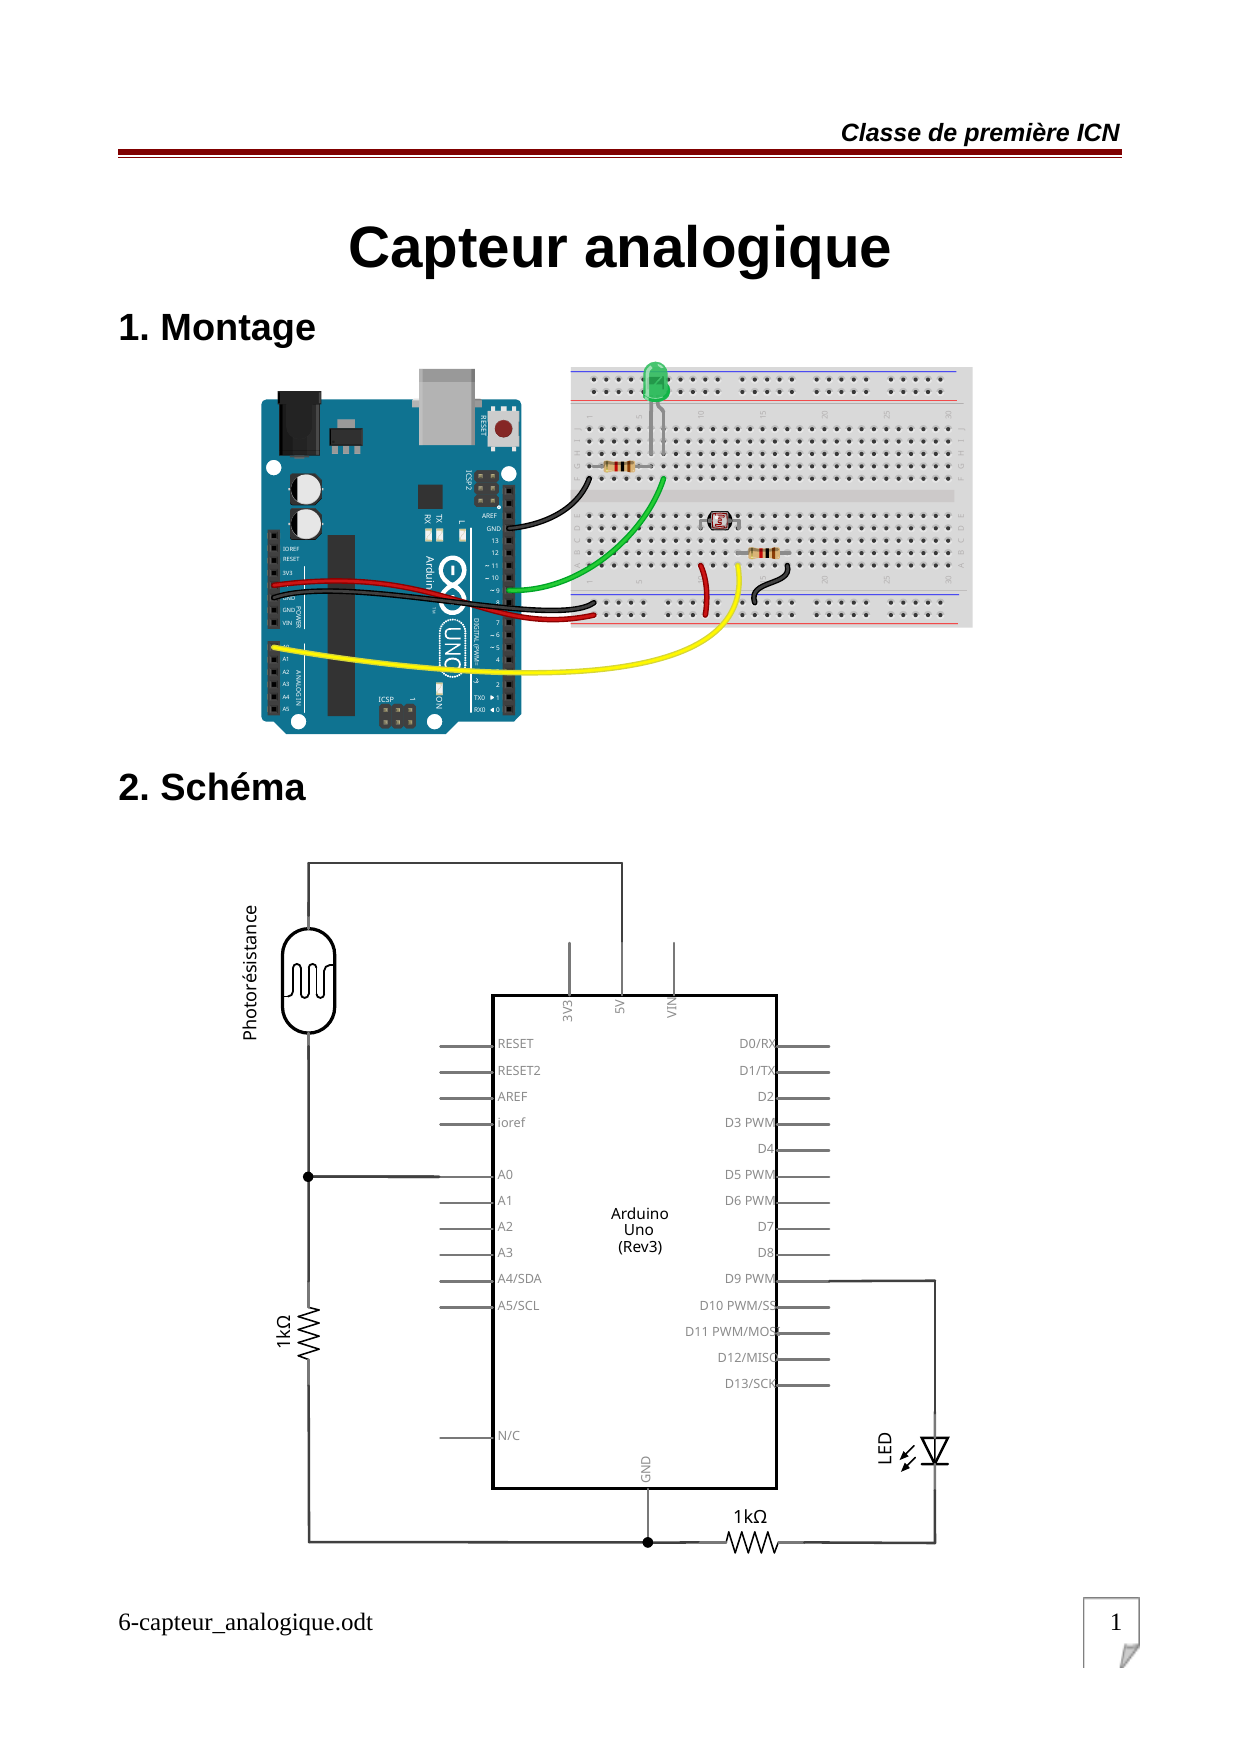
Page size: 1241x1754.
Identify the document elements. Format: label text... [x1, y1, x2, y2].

title Capteur analogique [118, 213, 1122, 280]
subtitle 1. Montage [118, 305, 1122, 348]
subtitle 2. Schéma [118, 765, 1122, 809]
